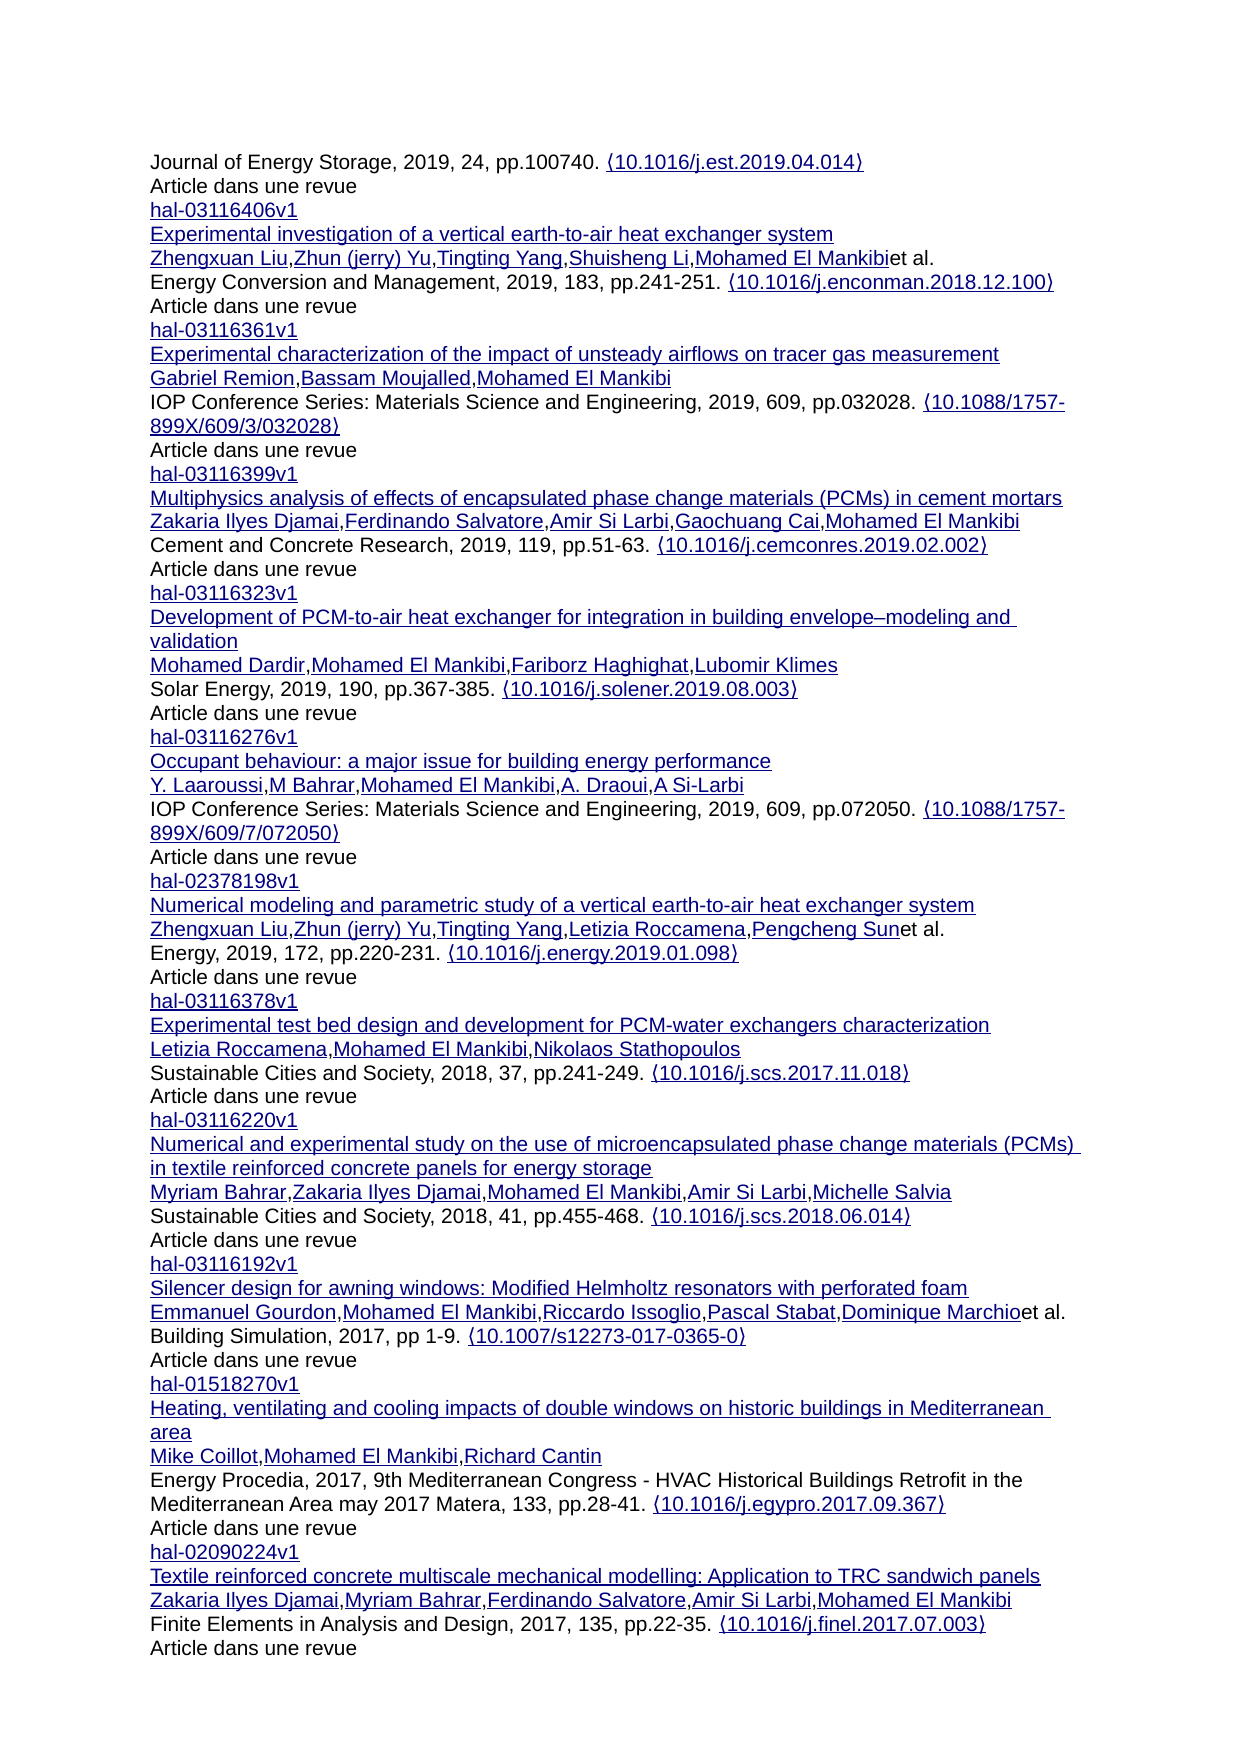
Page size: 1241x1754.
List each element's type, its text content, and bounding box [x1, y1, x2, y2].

table_cell Occupant behaviour: a major issue for building energy performance Y. Laaroussi,M Bahrar,Mohamed El Mankibi,A. Draoui,A Si-Larbi IOP Conference Series: Materials Science and Engineering, 2019, 609, pp.072050. ⟨10.1088/1757-899X/609/7/072050⟩ Article dans une revue hal-02378198v1 [150, 749, 1090, 893]
table_cell Numerical modeling and parametric study of a vertical earth-to-air heat exchanger system Zhengxuan Liu,Zhun (jerry) Yu,Tingting Yang,Letizia Roccamena,Pengcheng Sunet al. Energy, 2019, 172, pp.220-231. ⟨10.1016/j.energy.2019.01.098⟩ Article dans une revue hal-03116378v1 [150, 893, 1090, 1012]
table_cell Journal of Energy Storage, 2019, 24, pp.100740. ⟨10.1016/j.est.2019.04.014⟩ Article dans une revue hal-03116406v1 [150, 150, 1090, 222]
table_cell Silencer design for awning windows: Modified Helmholtz resonators with perforated foam Emmanuel Gourdon,Mohamed El Mankibi,Riccardo Issoglio,Pascal Stabat,Dominique Marchioet al. Building Simulation, 2017, pp 1-9. ⟨10.1007/s12273-017-0365-0⟩ Article dans une revue hal-01518270v1 [150, 1276, 1090, 1396]
table_cell Heating, ventilating and cooling impacts of double windows on historic buildings in Mediterranean area Mike Coillot,Mohamed El Mankibi,Richard Cantin Energy Procedia, 2017, 9th Mediterranean Congress - HVAC Historical Buildings Retrofit in the Mediterranean Area may 2017 Matera, 133, pp.28-41. ⟨10.1016/j.egypro.2017.09.367⟩ Article dans une revue hal-02090224v1 [150, 1396, 1090, 1563]
table_cell Numerical and experimental study on the use of microencapsulated phase change materials (PCMs) in textile reinforced concrete panels for energy storage Myriam Bahrar,Zakaria Ilyes Djamai,Mohamed El Mankibi,Amir Si Larbi,Michelle Salvia Sustainable Cities and Society, 2018, 41, pp.455-468. ⟨10.1016/j.scs.2018.06.014⟩ Article dans une revue hal-03116192v1 [150, 1132, 1090, 1276]
table_cell Development of PCM-to-air heat exchanger for integration in building envelope–modeling and validation Mohamed Dardir,Mohamed El Mankibi,Fariborz Haghighat,Lubomir Klimes Solar Energy, 2019, 190, pp.367-385. ⟨10.1016/j.solener.2019.08.003⟩ Article dans une revue hal-03116276v1 [150, 605, 1090, 749]
table_cell Textile reinforced concrete multiscale mechanical modelling: Application to TRC sandwich panels Zakaria Ilyes Djamai,Myriam Bahrar,Ferdinando Salvatore,Amir Si Larbi,Mohamed El Mankibi Finite Elements in Analysis and Design, 2017, 135, pp.22-35. ⟨10.1016/j.finel.2017.07.003⟩ Article dans une revue [150, 1564, 1090, 1659]
table_cell Multiphysics analysis of effects of encapsulated phase change materials (PCMs) in cement mortars Zakaria Ilyes Djamai,Ferdinando Salvatore,Amir Si Larbi,Gaochuang Cai,Mohamed El Mankibi Cement and Concrete Research, 2019, 119, pp.51-63. ⟨10.1016/j.cemconres.2019.02.002⟩ Article dans une revue hal-03116323v1 [150, 485, 1090, 605]
table_cell Experimental investigation of a vertical earth-to-air heat exchanger system Zhengxuan Liu,Zhun (jerry) Yu,Tingting Yang,Shuisheng Li,Mohamed El Mankibiet al. Energy Conversion and Management, 2019, 183, pp.241-251. ⟨10.1016/j.enconman.2018.12.100⟩ Article dans une revue hal-03116361v1 [150, 222, 1090, 342]
table_cell Experimental characterization of the impact of unsteady airflows on tracer gas measurement Gabriel Remion,Bassam Moujalled,Mohamed El Mankibi IOP Conference Series: Materials Science and Engineering, 2019, 609, pp.032028. ⟨10.1088/1757-899X/609/3/032028⟩ Article dans une revue hal-03116399v1 [150, 342, 1090, 485]
table_cell Experimental test bed design and development for PCM-water exchangers characterization Letizia Roccamena,Mohamed El Mankibi,Nikolaos Stathopoulos Sustainable Cities and Society, 2018, 37, pp.241-249. ⟨10.1016/j.scs.2017.11.018⟩ Article dans une revue hal-03116220v1 [150, 1013, 1090, 1132]
